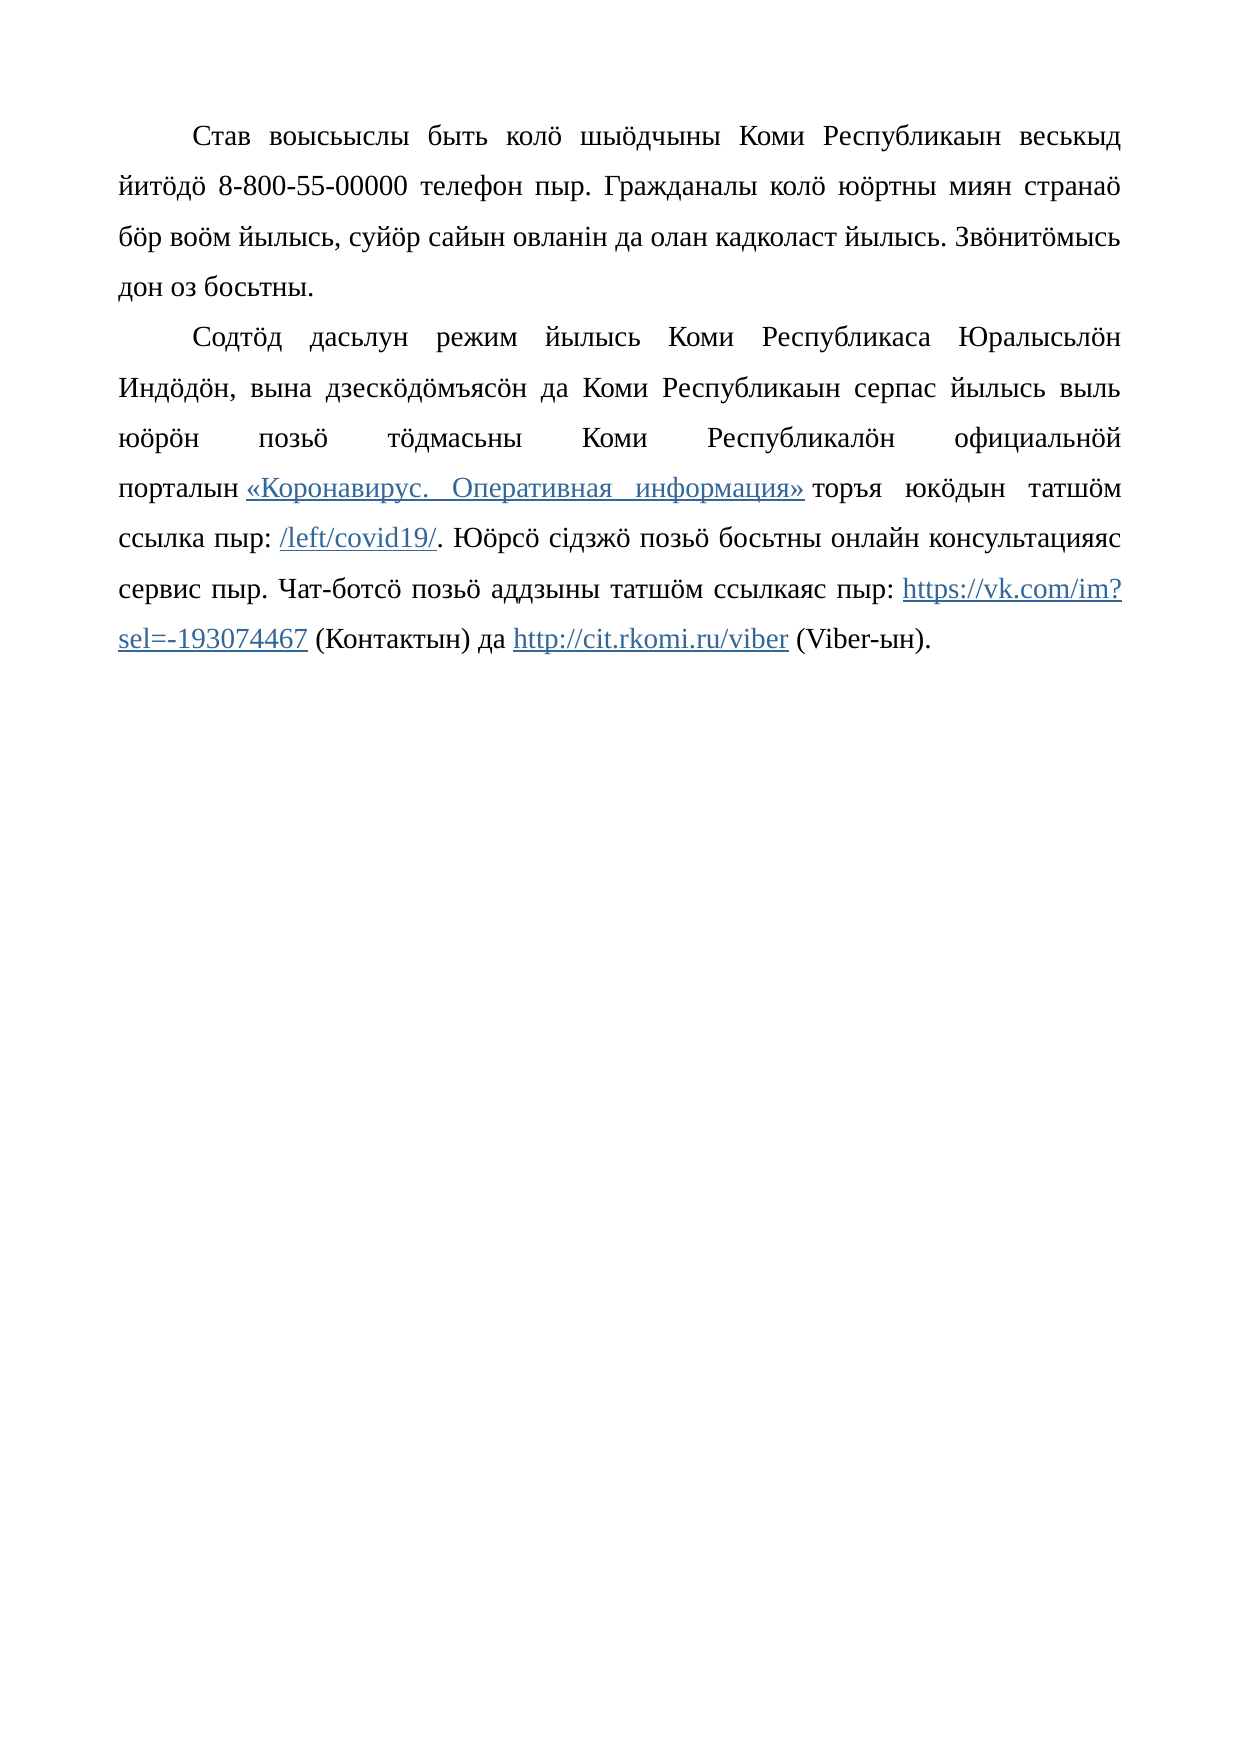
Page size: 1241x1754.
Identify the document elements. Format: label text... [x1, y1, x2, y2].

text Содтӧд дасьлун режим йылысь Коми Республикаса Юралысьлӧн Индӧдӧн, вына дзескӧдӧмъясӧн да Коми Республикаын серпас йылысь выль юӧрӧн позьӧ тӧдмасьны Коми Республикалӧн официальнӧй порталын «Коронавирус. Оперативная информация» торъя юкӧдын татшӧм ссылка пыр: /left/covid19/. Юӧрсӧ сідзжӧ позьӧ босьтны онлайн консультацияяс сервис пыр. Чат-ботсӧ позьӧ аддзыны татшӧм ссылкаяс пыр: https://vk.com/im?sel=-193074467 (Контактын) да http://cit.rkomi.ru/viber (Viber-ын). [118, 319, 1122, 655]
text Став воысьыслы быть колӧ шыӧдчыны Коми Республикаын веськыд йитӧдӧ 8-800-55-00000 телефон пыр. Гражданалы колӧ юӧртны миян странаӧ бӧр воӧм йылысь, суйӧр сайын овланін да олан кадколаст йылысь. Звӧнитӧмысь дон оз босьтны. [118, 118, 1122, 303]
